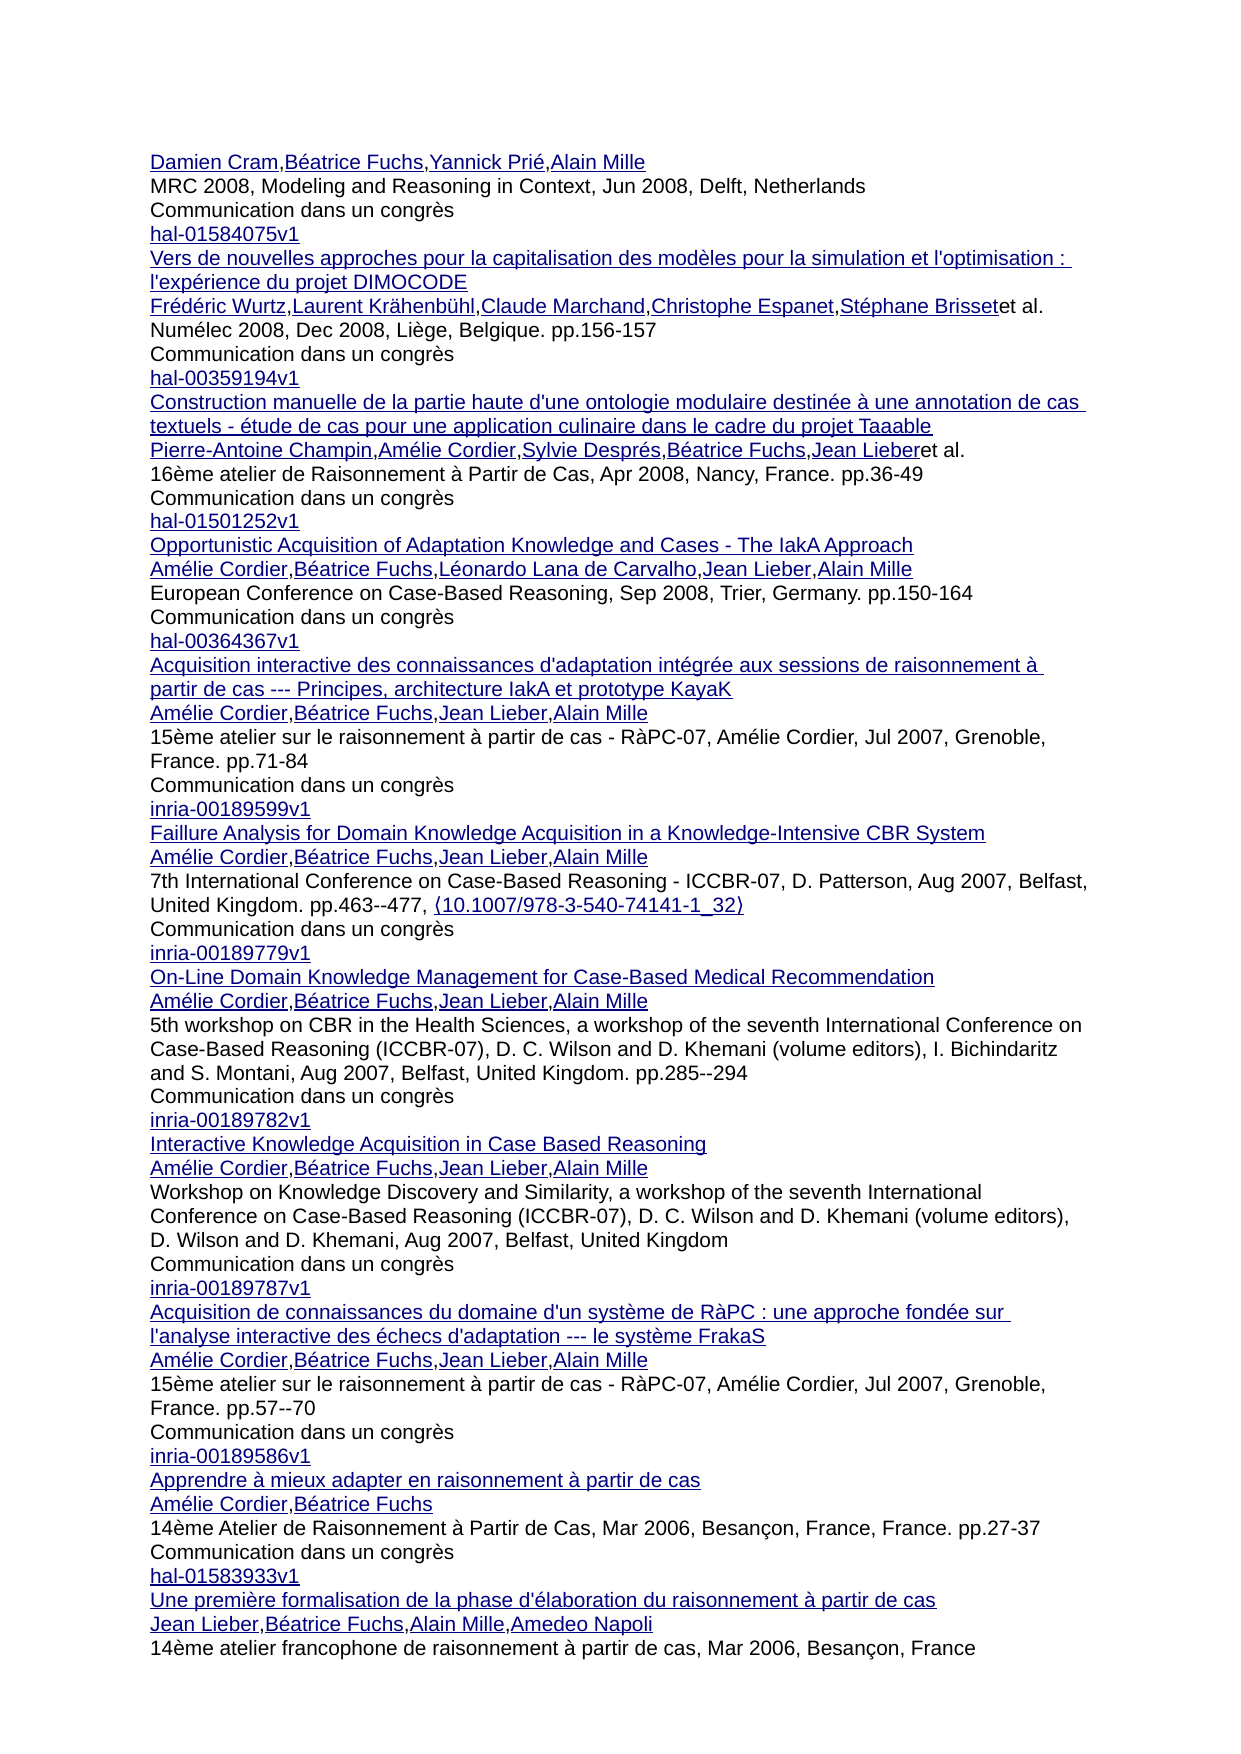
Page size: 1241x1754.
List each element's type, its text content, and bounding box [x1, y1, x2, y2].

table_cell Vers de nouvelles approches pour la capitalisation des modèles pour la simulation et l'optimisation : l'expérience du projet DIMOCODE Frédéric Wurtz,Laurent Krähenbühl,Claude Marchand,Christophe Espanet,Stéphane Brissetet al. Numélec 2008, Dec 2008, Liège, Belgique. pp.156-157 Communication dans un congrès hal-00359194v1 [150, 246, 1090, 389]
table_cell Opportunistic Acquisition of Adaptation Knowledge and Cases - The IakA Approach Amélie Cordier,Béatrice Fuchs,Léonardo Lana de Carvalho,Jean Lieber,Alain Mille European Conference on Case-Based Reasoning, Sep 2008, Trier, Germany. pp.150-164 Communication dans un congrès hal-00364367v1 [150, 533, 1090, 653]
table_cell Construction manuelle de la partie haute d'une ontologie modulaire destinée à une annotation de cas textuels - étude de cas pour une application culinaire dans le cadre du projet Taaable Pierre-Antoine Champin,Amélie Cordier,Sylvie Després,Béatrice Fuchs,Jean Lieberet al. 16ème atelier de Raisonnement à Partir de Cas, Apr 2008, Nancy, France. pp.36-49 Communication dans un congrès hal-01501252v1 [150, 390, 1090, 533]
table_cell Faillure Analysis for Domain Knowledge Acquisition in a Knowledge-Intensive CBR System Amélie Cordier,Béatrice Fuchs,Jean Lieber,Alain Mille 7th International Conference on Case-Based Reasoning - ICCBR-07, D. Patterson, Aug 2007, Belfast, United Kingdom. pp.463--477, ⟨10.1007/978-3-540-74141-1_32⟩ Communication dans un congrès inria-00189779v1 [150, 821, 1090, 964]
table_cell On-Line Domain Knowledge Management for Case-Based Medical Recommendation Amélie Cordier,Béatrice Fuchs,Jean Lieber,Alain Mille 5th workshop on CBR in the Health Sciences, a workshop of the seventh International Conference on Case-Based Reasoning (ICCBR-07), D. C. Wilson and D. Khemani (volume editors), I. Bichindaritz and S. Montani, Aug 2007, Belfast, United Kingdom. pp.285--294 Communication dans un congrès inria-00189782v1 [150, 965, 1090, 1132]
table_cell Une première formalisation de la phase d'élaboration du raisonnement à partir de cas Jean Lieber,Béatrice Fuchs,Alain Mille,Amedeo Napoli 14ème atelier francophone de raisonnement à partir de cas, Mar 2006, Besançon, France [150, 1588, 1090, 1659]
table_cell Acquisition interactive des connaissances d'adaptation intégrée aux sessions de raisonnement à partir de cas --- Principes, architecture IakA et prototype KayaK Amélie Cordier,Béatrice Fuchs,Jean Lieber,Alain Mille 15ème atelier sur le raisonnement à partir de cas - RàPC-07, Amélie Cordier, Jul 2007, Grenoble, France. pp.71-84 Communication dans un congrès inria-00189599v1 [150, 653, 1090, 821]
table_cell Damien Cram,Béatrice Fuchs,Yannick Prié,Alain Mille MRC 2008, Modeling and Reasoning in Context, Jun 2008, Delft, Netherlands Communication dans un congrès hal-01584075v1 [150, 150, 1090, 246]
table_cell Interactive Knowledge Acquisition in Case Based Reasoning Amélie Cordier,Béatrice Fuchs,Jean Lieber,Alain Mille Workshop on Knowledge Discovery and Similarity, a workshop of the seventh International Conference on Case-Based Reasoning (ICCBR-07), D. C. Wilson and D. Khemani (volume editors), D. Wilson and D. Khemani, Aug 2007, Belfast, United Kingdom Communication dans un congrès inria-00189787v1 [150, 1132, 1090, 1300]
table_cell Acquisition de connaissances du domaine d'un système de RàPC : une approche fondée sur l'analyse interactive des échecs d'adaptation --- le système FrakaS Amélie Cordier,Béatrice Fuchs,Jean Lieber,Alain Mille 15ème atelier sur le raisonnement à partir de cas - RàPC-07, Amélie Cordier, Jul 2007, Grenoble, France. pp.57--70 Communication dans un congrès inria-00189586v1 [150, 1300, 1090, 1468]
table_cell Apprendre à mieux adapter en raisonnement à partir de cas Amélie Cordier,Béatrice Fuchs 14ème Atelier de Raisonnement à Partir de Cas, Mar 2006, Besançon, France, France. pp.27-37 Communication dans un congrès hal-01583933v1 [150, 1468, 1090, 1587]
